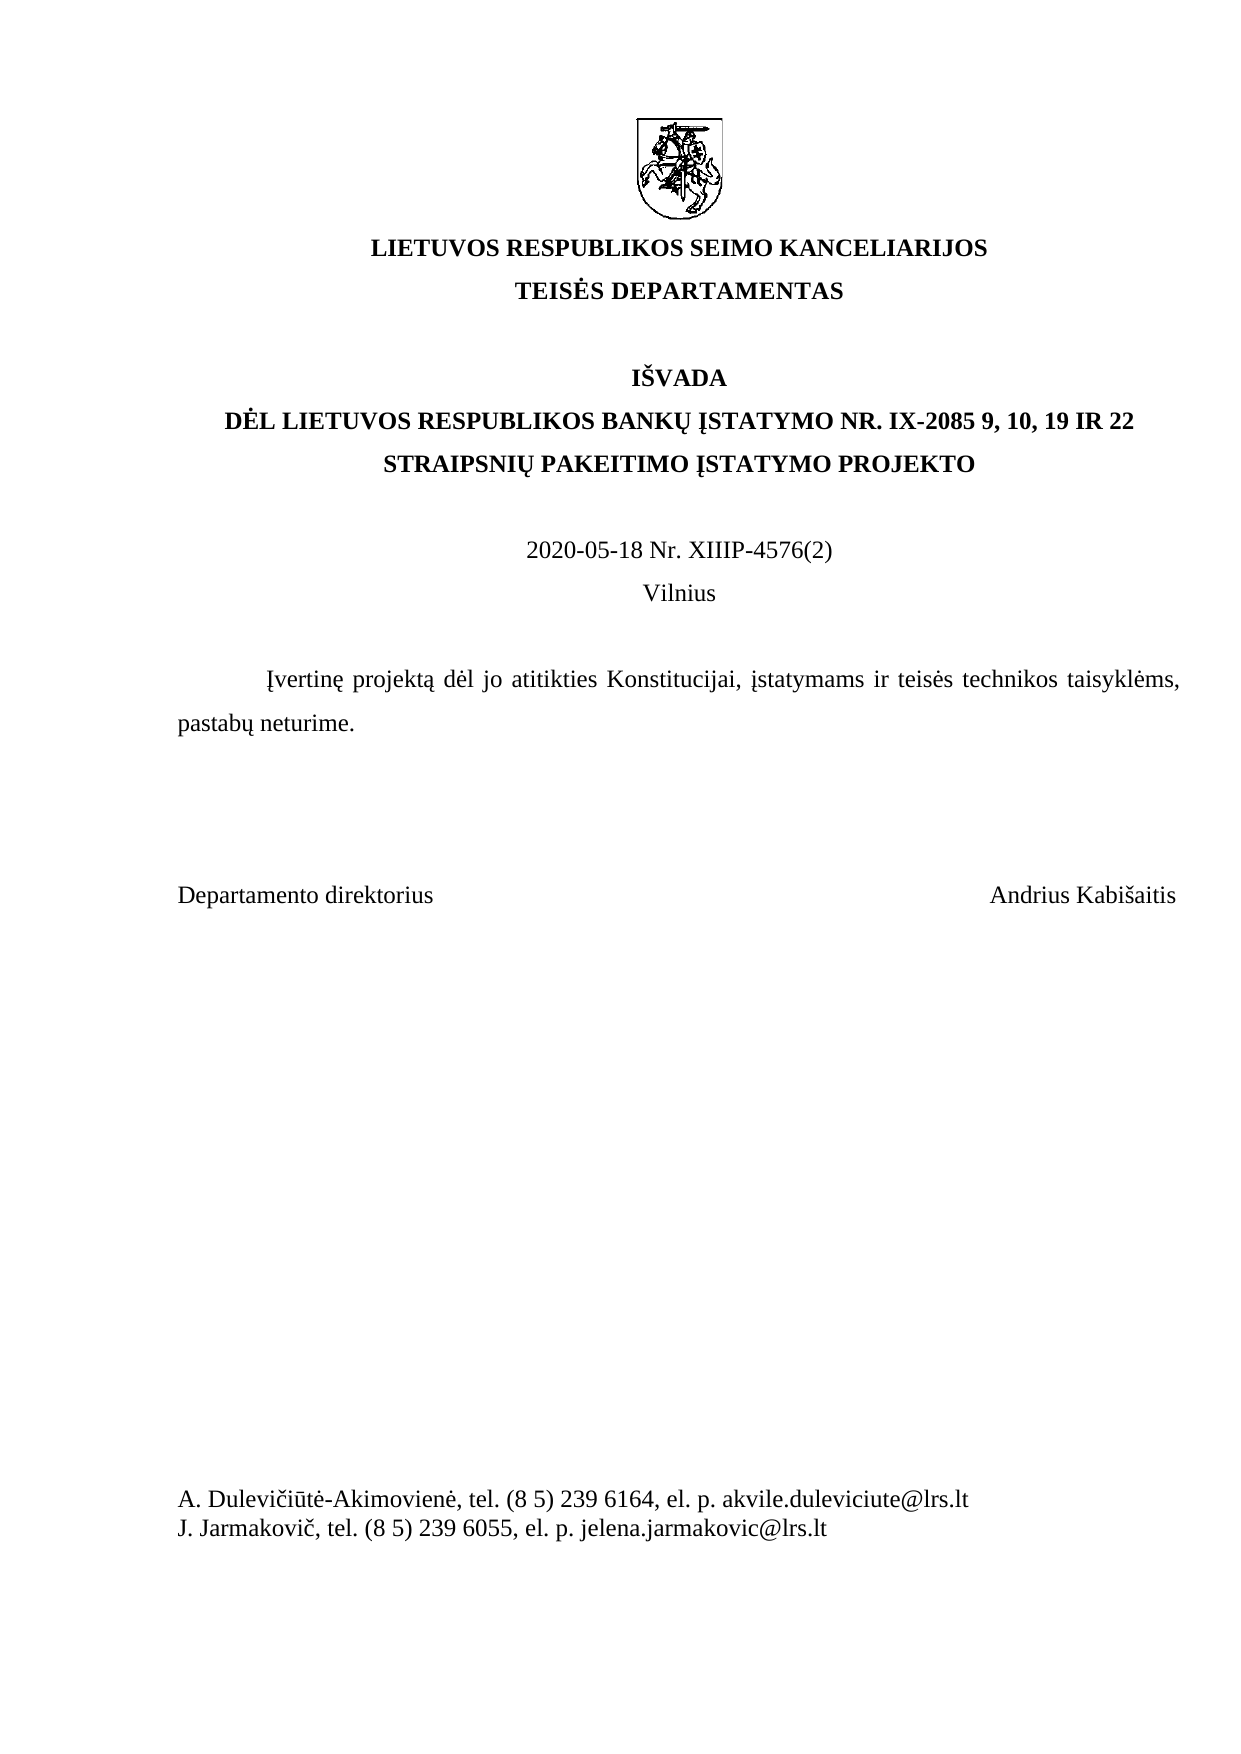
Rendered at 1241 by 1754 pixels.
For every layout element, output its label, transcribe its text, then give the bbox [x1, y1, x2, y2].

text IŠVADA [177, 363, 1181, 391]
text LIETUVOS RESPUBLIKOS SEIMO KANCELIARIJOS [177, 233, 1181, 262]
text Įvertinę projektą dėl jo atitikties Konstitucijai, įstatymams ir teisės technikos taisyklėms, pastabų neturime. [177, 664, 1181, 736]
text A. Dulevičiūtė-Akimovienė, tel. (8 5) 239 6164, el. p. akvile.duleviciute@lrs.lt [177, 1484, 1181, 1513]
text J. Jarmakovič, tel. (8 5) 239 6055, el. p. jelena.jarmakovic@lrs.lt [177, 1513, 1181, 1541]
text 2020-05-18 Nr. XIIIP-4576(2) [177, 535, 1181, 564]
text DĖL LIETUVOS RESPUBLIKOS BANKŲ ĮSTATYMO NR. IX-2085 9, 10, 19 IR 22 STRAIPSNIŲ PAKEITIMO ĮSTATYMO PROJEKTO [177, 406, 1181, 478]
text Departamento direktorius Andrius Kabišaitis [177, 880, 1181, 909]
text Vilnius [177, 578, 1181, 607]
text TEISĖS DEPARTAMENTAS [177, 276, 1181, 305]
